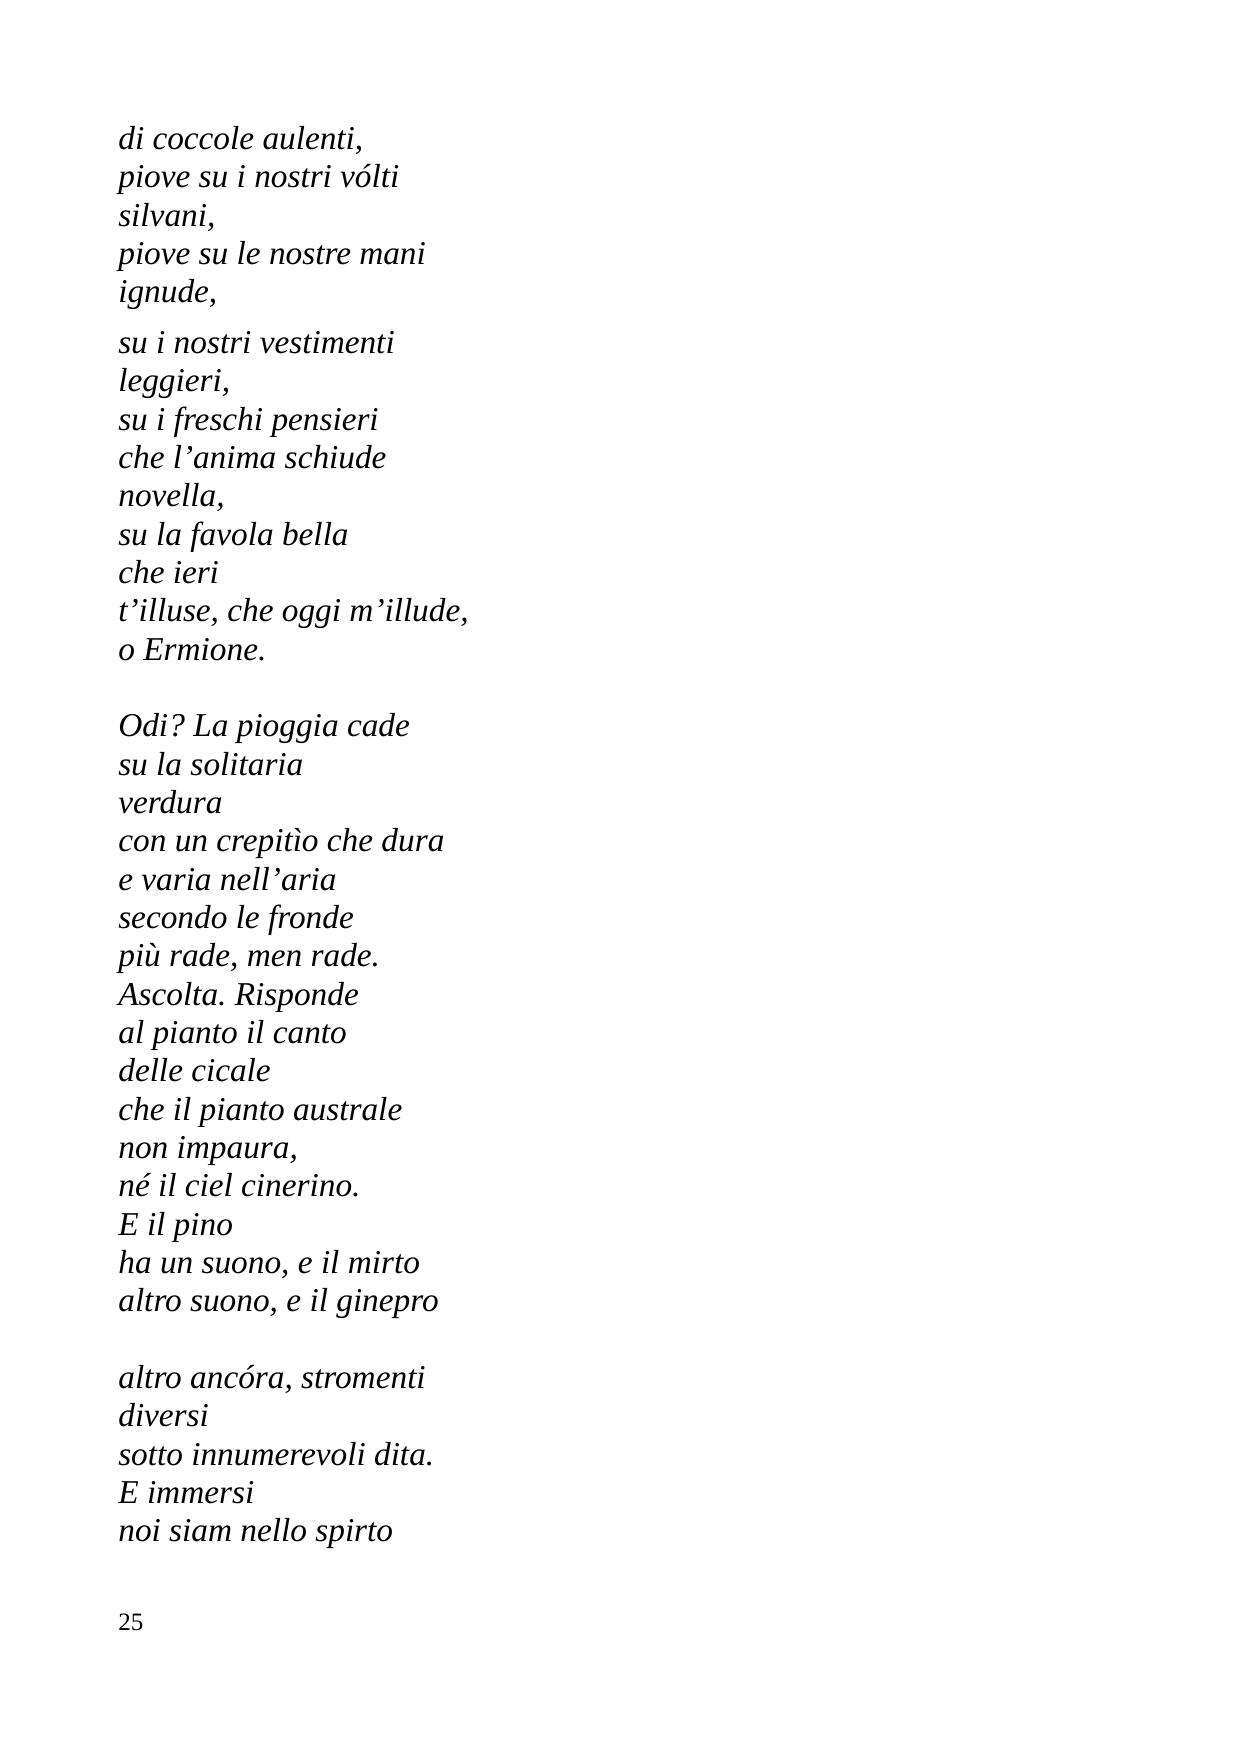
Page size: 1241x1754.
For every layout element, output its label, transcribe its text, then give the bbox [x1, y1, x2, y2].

text su i nostri vestimenti leggieri, su i freschi pensieri che l’anima schiude novella, su la favola bella che ieri t’illuse, che oggi m’illude, o Ermione. Odi? La pioggia cade su la solitaria verdura con un crepitìo che dura e varia nell’aria secondo le fronde più rade, men rade. Ascolta. Risponde al pianto il canto delle cicale che il pianto australe non impaura, né il ciel cinerino. E il pino ha un suono, e il mirto altro suono, e il ginepro [118, 322, 1122, 1319]
text di coccole aulenti, piove su i nostri vólti silvani, piove su le nostre mani ignude, [118, 118, 1122, 310]
text altro ancóra, stromenti diversi sotto innumerevoli dita. E immersi noi siam nello spirto [118, 1357, 1122, 1549]
